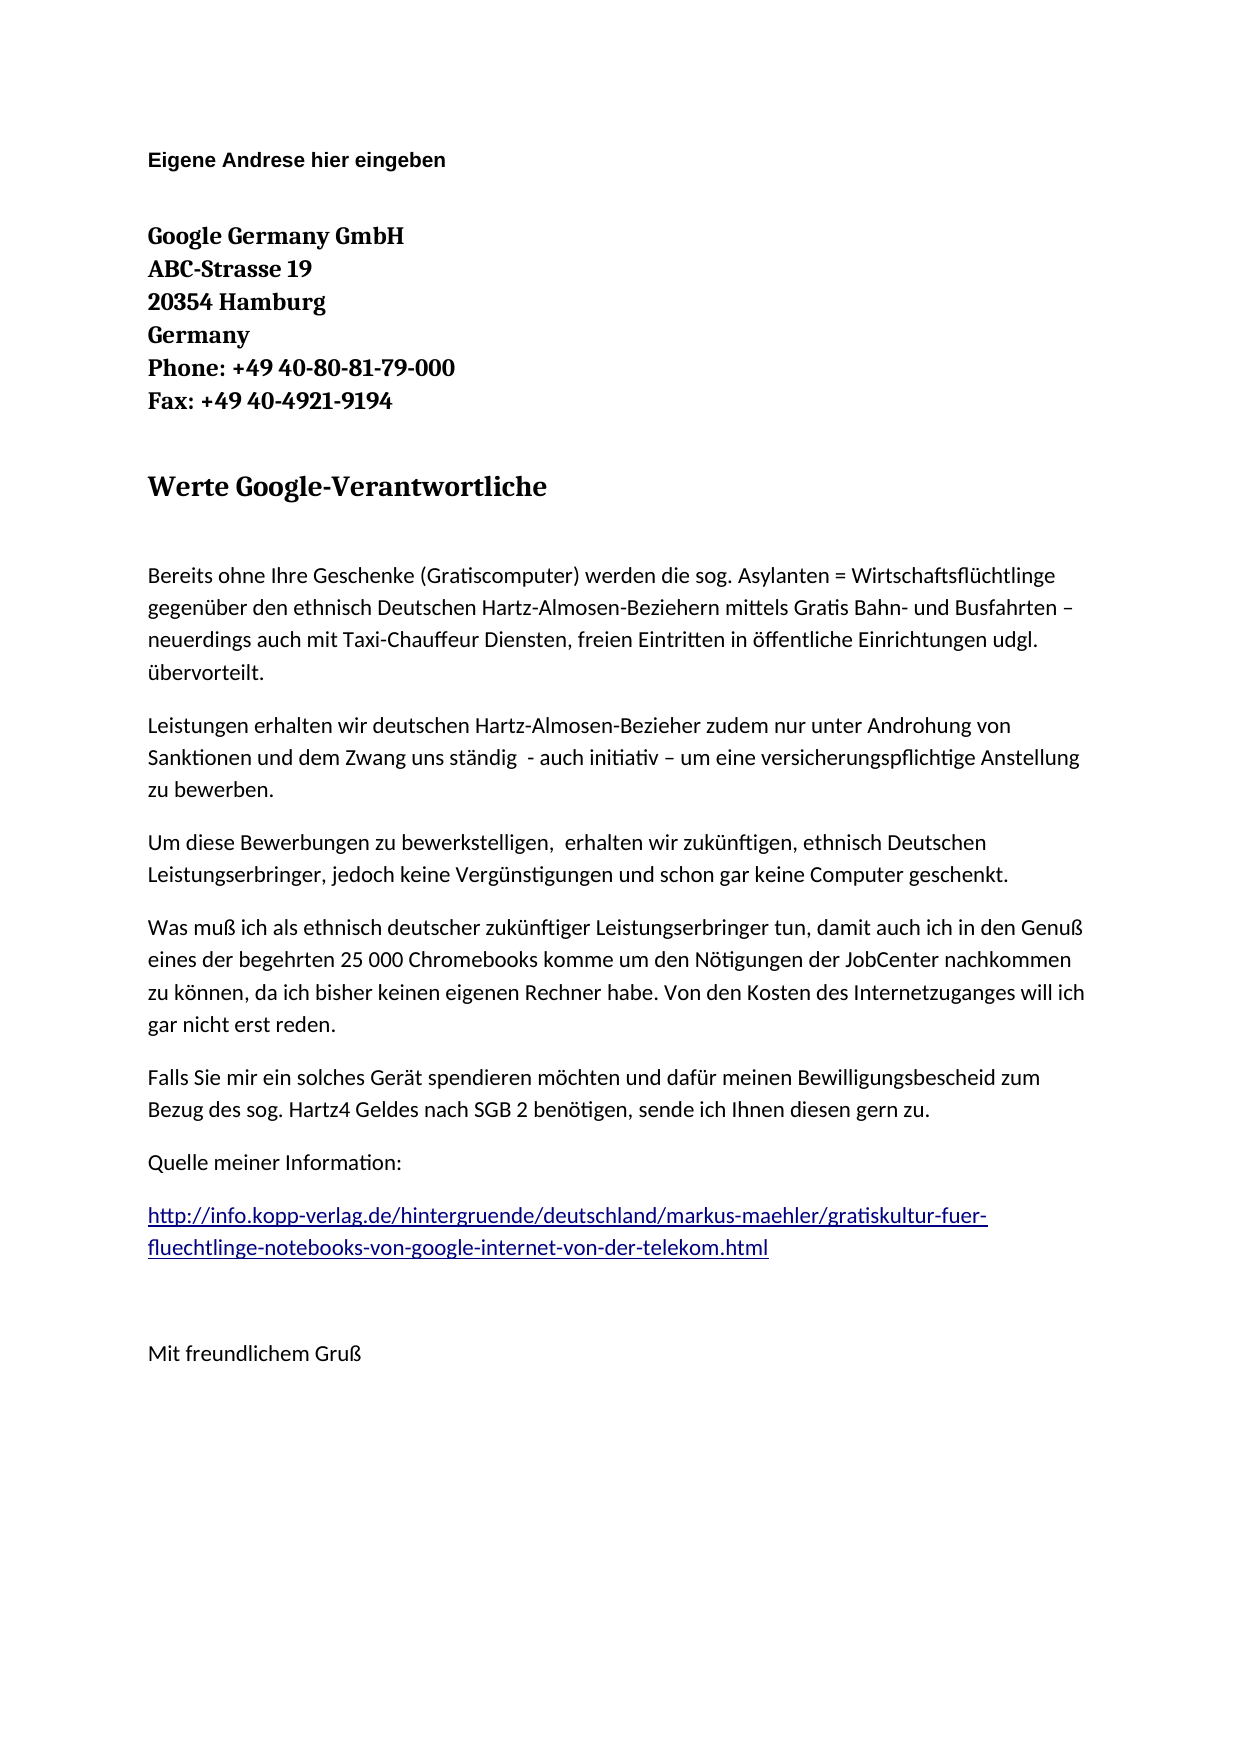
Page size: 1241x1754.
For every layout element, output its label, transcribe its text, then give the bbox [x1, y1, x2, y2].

text http://info.kopp-verlag.de/hintergruende/deutschland/markus-maehler/gratiskultur-fuer-fluechtlinge-notebooks-von-google-internet-von-der-telekom.html [148, 1201, 1093, 1261]
subtitle Google Germany GmbH ABC-Strasse 19 20354 Hamburg Germany Phone: +49 40-80-81-79-000 Fax: +49 40-4921-9194 [148, 222, 1093, 415]
text Bereits ohne Ihre Geschenke (Gratiscomputer) werden die sog. Asylanten = Wirtschaftsflüchtlinge gegenüber den ethnisch Deutschen Hartz-Almosen-Beziehern mittels Gratis Bahn- und Busfahrten – neuerdings auch mit Taxi-Chauffeur Diensten, freien Eintritten in öffentliche Einrichtungen udgl. übervorteilt. [148, 561, 1093, 686]
text Falls Sie mir ein solches Gerät spendieren möchten und dafür meinen Bewilligungsbescheid zum Bezug des sog. Hartz4 Geldes nach SGB 2 benötigen, sende ich Ihnen diesen gern zu. [148, 1063, 1093, 1123]
text Was muß ich als ethnisch deutscher zukünftiger Leistungserbringer tun, damit auch ich in den Genuß eines der begehrten 25 000 Chromebooks komme um den Nötigungen der JobCenter nachkommen zu können, da ich bisher keinen eigenen Rechner habe. Von den Kosten des Internetzuganges will ich gar nicht erst reden. [148, 913, 1093, 1038]
text Quelle meiner Information: [148, 1148, 1093, 1176]
text Eigene Andrese hier eingeben [148, 148, 1093, 172]
text Um diese Bewerbungen zu bewerkstelligen, erhalten wir zukünftigen, ethnisch Deutschen Leistungserbringer, jedoch keine Vergünstigungen und schon gar keine Computer geschenkt. [148, 828, 1093, 888]
text Leistungen erhalten wir deutschen Hartz-Almosen-Bezieher zudem nur unter Androhung von Sanktionen und dem Zwang uns ständig - auch initiativ – um eine versicherungspflichtige Anstellung zu bewerben. [148, 711, 1093, 803]
text Mit freundlichem Gruß [148, 1339, 1093, 1367]
subtitle Werte Google-Verantwortliche [148, 470, 1093, 503]
